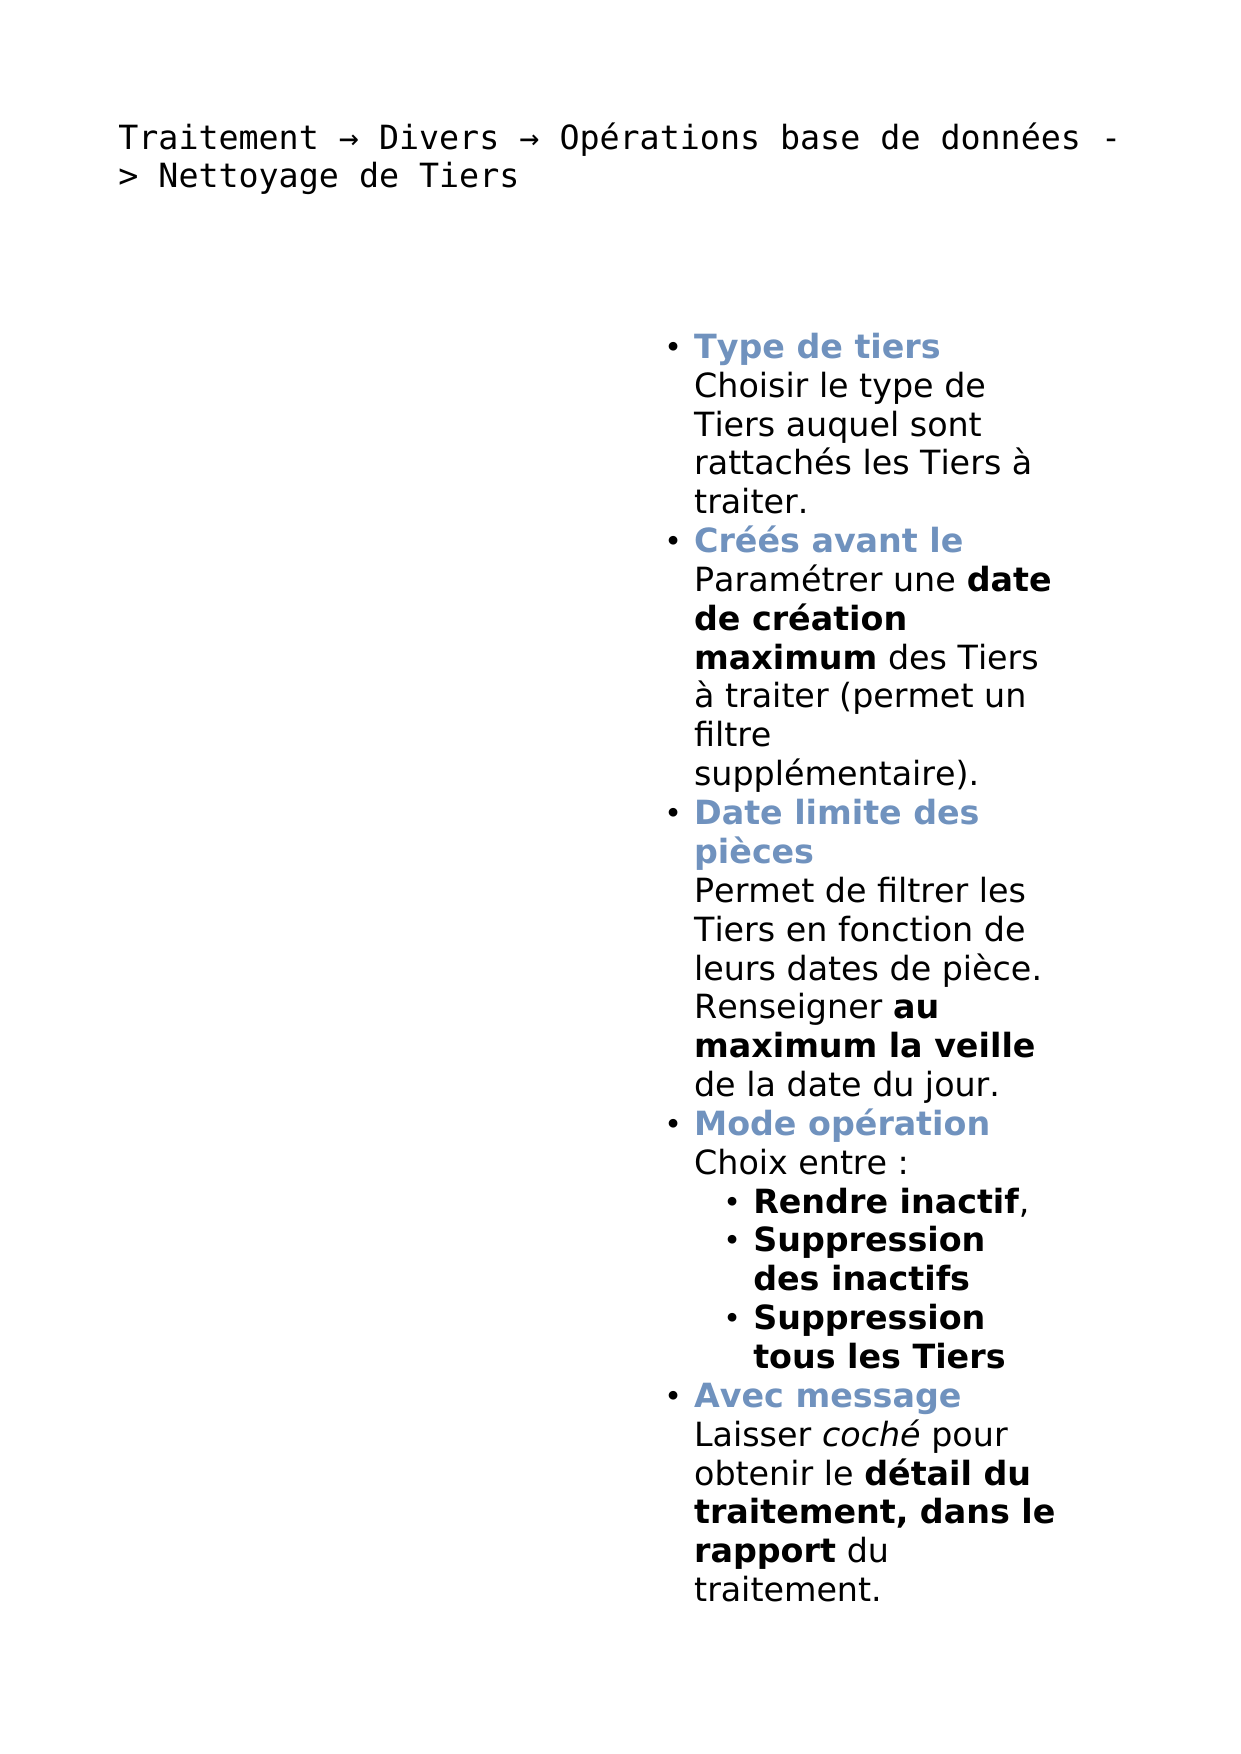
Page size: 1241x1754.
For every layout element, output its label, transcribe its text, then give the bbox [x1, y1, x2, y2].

text Traitement → Divers → Opérations base de données -> Nettoyage de Tiers [118, 118, 1122, 196]
table_header [138, 298, 620, 1609]
table_header Type de tiers Choisir le type de Tiers auquel sont rattachés les Tiers à traiter. Créés avant le Paramétrer une date de création maximum des Tiers à traiter (permet un filtre supplémentaire). Date limite des pièces Permet de filtrer les Tiers en fonction de leurs dates de pièce. Renseigner au maximum la veille de la date du jour. Mode opération Choix entre : Rendre inactif, Suppression des inactifs Suppression tous les Tiers Avec message Laisser coché pour obtenir le détail du traitement, dans le rapport du traitement. Avertissement tiers non traités A cocher pour obtenir la liste des tiers non traités, dans le rapport de traitement. [620, 298, 1102, 1609]
